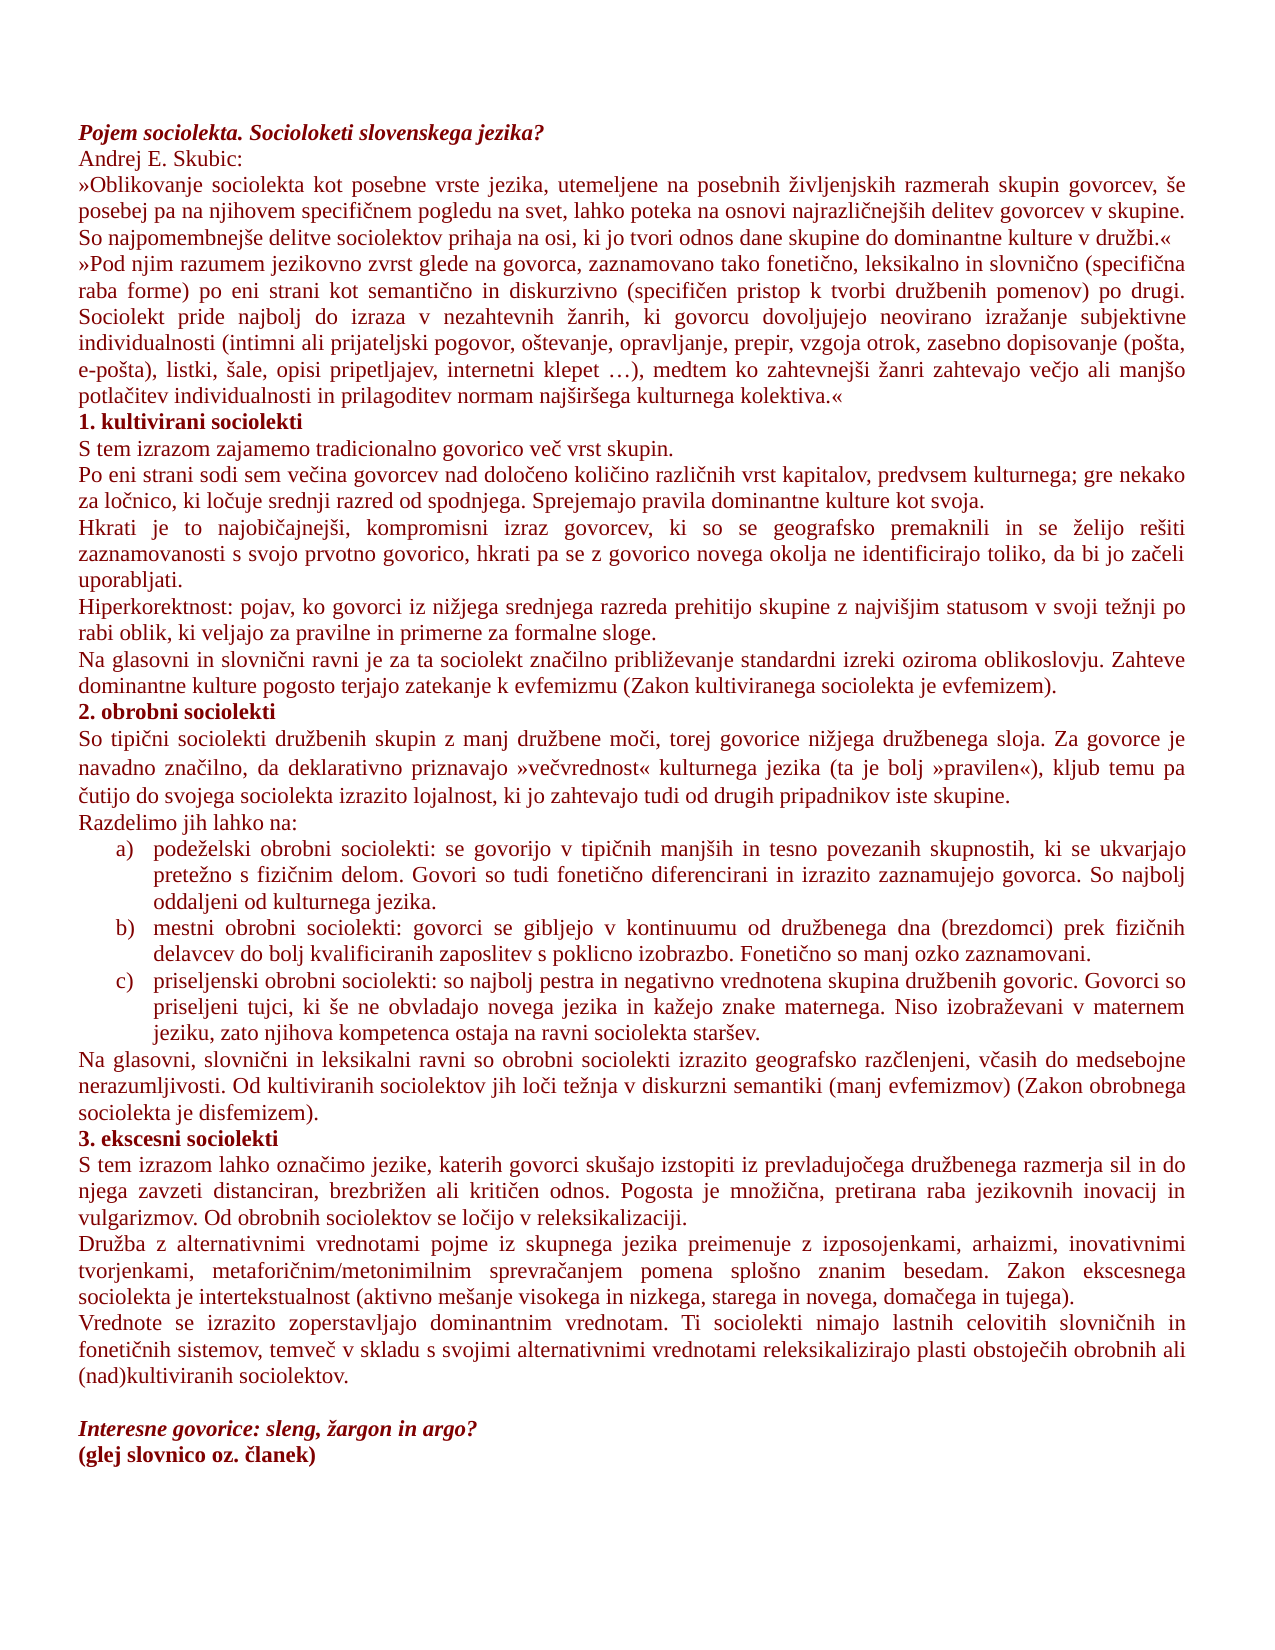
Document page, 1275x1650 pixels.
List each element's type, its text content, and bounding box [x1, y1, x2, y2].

text Na glasovni in slovnični ravni je za ta sociolekt značilno približevanje standardni izreki oziroma oblikoslovju. Zahteve dominantne kulture pogosto terjajo zatekanje k evfemizmu (Zakon kultiviranega sociolekta je evfemizem). [78, 646, 1187, 698]
text So tipični sociolekti družbenih skupin z manj družbene moči, torej govorice nižjega družbenega sloja. Za govorce je navadno značilno, da deklarativno priznavajo »večvrednost« kulturnega jezika (ta je bolj »pravilen«), kljub temu pa čutijo do svojega sociolekta izrazito lojalnost, ki jo zahtevajo tudi od drugih pripadnikov iste skupine. [78, 725, 1187, 809]
text Interesne govorice: sleng, žargon in argo? [78, 1415, 1187, 1441]
list mestni obrobni sociolekti: govorci se gibljejo v kontinuumu od družbenega dna (brezdomci) prek fizičnih delavcev do bolj kvalificiranih zaposlitev s poklicno izobrazbo. Fonetično so manj ozko zaznamovani. [116, 914, 1187, 967]
text 3. ekscesni sociolekti [78, 1125, 1187, 1151]
text 1. kultivirani sociolekti [78, 408, 1187, 435]
text Pojem sociolekta. Socioloketi slovenskega jezika? [78, 118, 1187, 145]
text Hkrati je to najobičajnejši, kompromisni izraz govorcev, ki so se geografsko premaknili in se želijo rešiti zaznamovanosti s svojo prvotno govorico, hkrati pa se z govorico novega okolja ne identificirajo toliko, da bi jo začeli uporabljati. [78, 514, 1187, 593]
text Družba z alternativnimi vrednotami pojme iz skupnega jezika preimenuje z izposojenkami, arhaizmi, inovativnimi tvorjenkami, metaforičnim/metonimilnim sprevračanjem pomena splošno znanim besedam. Zakon ekscesnega sociolekta je intertekstualnost (aktivno mešanje visokega in nizkega, starega in novega, domačega in tujega). [78, 1230, 1187, 1309]
text Na glasovni, slovnični in leksikalni ravni so obrobni sociolekti izrazito geografsko razčlenjeni, včasih do medsebojne nerazumljivosti. Od kultiviranih sociolektov jih loči težnja v diskurzni semantiki (manj evfemizmov) (Zakon obrobnega sociolekta je disfemizem). [78, 1046, 1187, 1125]
text »Oblikovanje sociolekta kot posebne vrste jezika, utemeljene na posebnih življenjskih razmerah skupin govorcev, še posebej pa na njihovem specifičnem pogledu na svet, lahko poteka na osnovi najrazličnejših delitev govorcev v skupine. So najpomembnejše delitve sociolektov prihaja na osi, ki jo tvori odnos dane skupine do dominantne kulture v družbi.« [78, 171, 1187, 250]
text S tem izrazom zajamemo tradicionalno govorico več vrst skupin. [78, 435, 1187, 461]
text Razdelimo jih lahko na: [78, 809, 1187, 835]
text Hiperkorektnost: pojav, ko govorci iz nižjega srednjega razreda prehitijo skupine z najvišjim statusom v svoji težnji po rabi oblik, ki veljajo za pravilne in primerne za formalne sloge. [78, 593, 1187, 646]
text Vrednote se izrazito zoperstavljajo dominantnim vrednotam. Ti sociolekti nimajo lastnih celovitih slovničnih in fonetičnih sistemov, temveč v skladu s svojimi alternativnimi vrednotami releksikalizirajo plasti obstoječih obrobnih ali (nad)kultiviranih sociolektov. [78, 1309, 1187, 1388]
list podeželski obrobni sociolekti: se govorijo v tipičnih manjših in tesno povezanih skupnostih, ki se ukvarjajo pretežno s fizičnim delom. Govori so tudi fonetično diferencirani in izrazito zaznamujejo govorca. So najbolj oddaljeni od kulturnega jezika. [116, 835, 1187, 914]
text (glej slovnico oz. članek) [78, 1441, 1187, 1467]
text Po eni strani sodi sem večina govorcev nad določeno količino različnih vrst kapitalov, predvsem kulturnega; gre nekako za ločnico, ki ločuje srednji razred od spodnjega. Sprejemajo pravila dominantne kulture kot svoja. [78, 461, 1187, 514]
text 2. obrobni sociolekti [78, 698, 1187, 725]
list priseljenski obrobni sociolekti: so najbolj pestra in negativno vrednotena skupina družbenih govoric. Govorci so priseljeni tujci, ki še ne obvladajo novega jezika in kažejo znake maternega. Niso izobraževani v maternem jeziku, zato njihova kompetenca ostaja na ravni sociolekta staršev. [116, 967, 1187, 1046]
text Andrej E. Skubic: [78, 145, 1187, 171]
text »Pod njim razumem jezikovno zvrst glede na govorca, zaznamovano tako fonetično, leksikalno in slovnično (specifična raba forme) po eni strani kot semantično in diskurzivno (specifičen pristop k tvorbi družbenih pomenov) po drugi. Sociolekt pride najbolj do izraza v nezahtevnih žanrih, ki govorcu dovoljujejo neovirano izražanje subjektivne individualnosti (intimni ali prijateljski pogovor, oštevanje, opravljanje, prepir, vzgoja otrok, zasebno dopisovanje (pošta, e-pošta), listki, šale, opisi pripetljajev, internetni klepet …), medtem ko zahtevnejši žanri zahtevajo večjo ali manjšo potlačitev individualnosti in prilagoditev normam najširšega kulturnega kolektiva.« [78, 250, 1187, 408]
text S tem izrazom lahko označimo jezike, katerih govorci skušajo izstopiti iz prevladujočega družbenega razmerja sil in do njega zavzeti distanciran, brezbrižen ali kritičen odnos. Pogosta je množična, pretirana raba jezikovnih inovacij in vulgarizmov. Od obrobnih sociolektov se ločijo v releksikalizaciji. [78, 1151, 1187, 1230]
